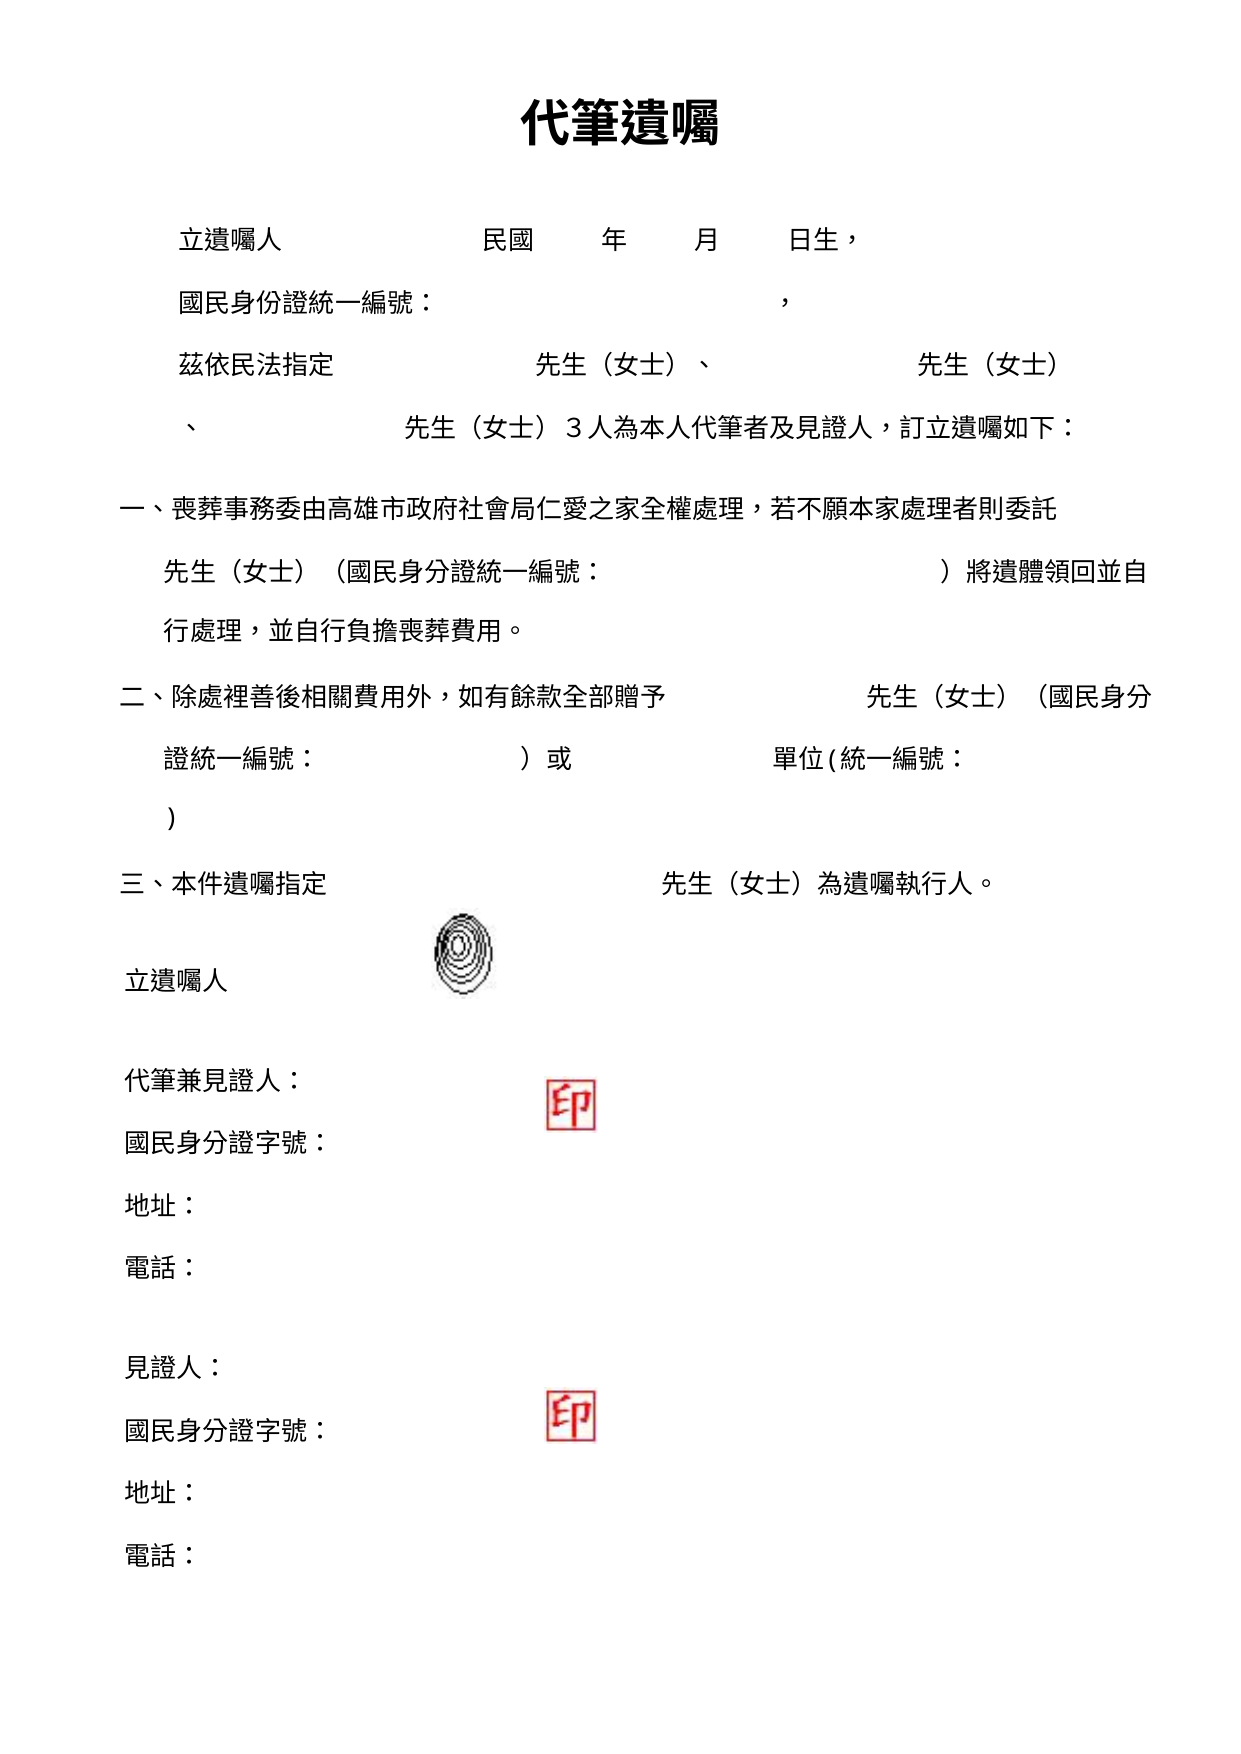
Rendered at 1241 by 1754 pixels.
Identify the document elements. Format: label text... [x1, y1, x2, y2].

text 一、喪葬事務委由高雄市政府社會局仁愛之家全權處理，若不願本家處理者則委託 先生（女士）（國民身分證統一編號： ）將遺體領回並自行處理，並自行負擔喪葬費用。 [119, 462, 1165, 650]
text 國民身份證統一編號： ， [121, 256, 1165, 318]
text 、 先生（女士）３人為本人代筆者及見證人，訂立遺囑如下： [121, 381, 1165, 443]
text 三、本件遺囑指定 先生（女士）為遺囑執行人。 [119, 837, 1165, 900]
text 地址： [124, 1450, 1165, 1512]
text 代筆兼見證人： [124, 1037, 1165, 1100]
text 茲依民法指定 先生（女士）、 先生（女士） [121, 318, 1165, 381]
text 代筆遺囑 [75, 84, 1165, 156]
text 電話： [124, 1512, 1165, 1575]
text 國民身分證字號： [124, 1100, 1165, 1162]
text 見證人： [124, 1325, 1165, 1387]
text 電話： [124, 1225, 1165, 1287]
text 二、除處裡善後相關費用外，如有餘款全部贈予 先生（女士）（國民身分證統一編號： ）或 單位(統一編號： ) [119, 650, 1165, 837]
text 地址： [124, 1162, 1165, 1225]
text 國民身分證字號： [124, 1387, 1165, 1450]
text 立遺囑人 民國 年 月 日生， [121, 193, 1165, 256]
text 立遺囑人 [124, 937, 1165, 1000]
